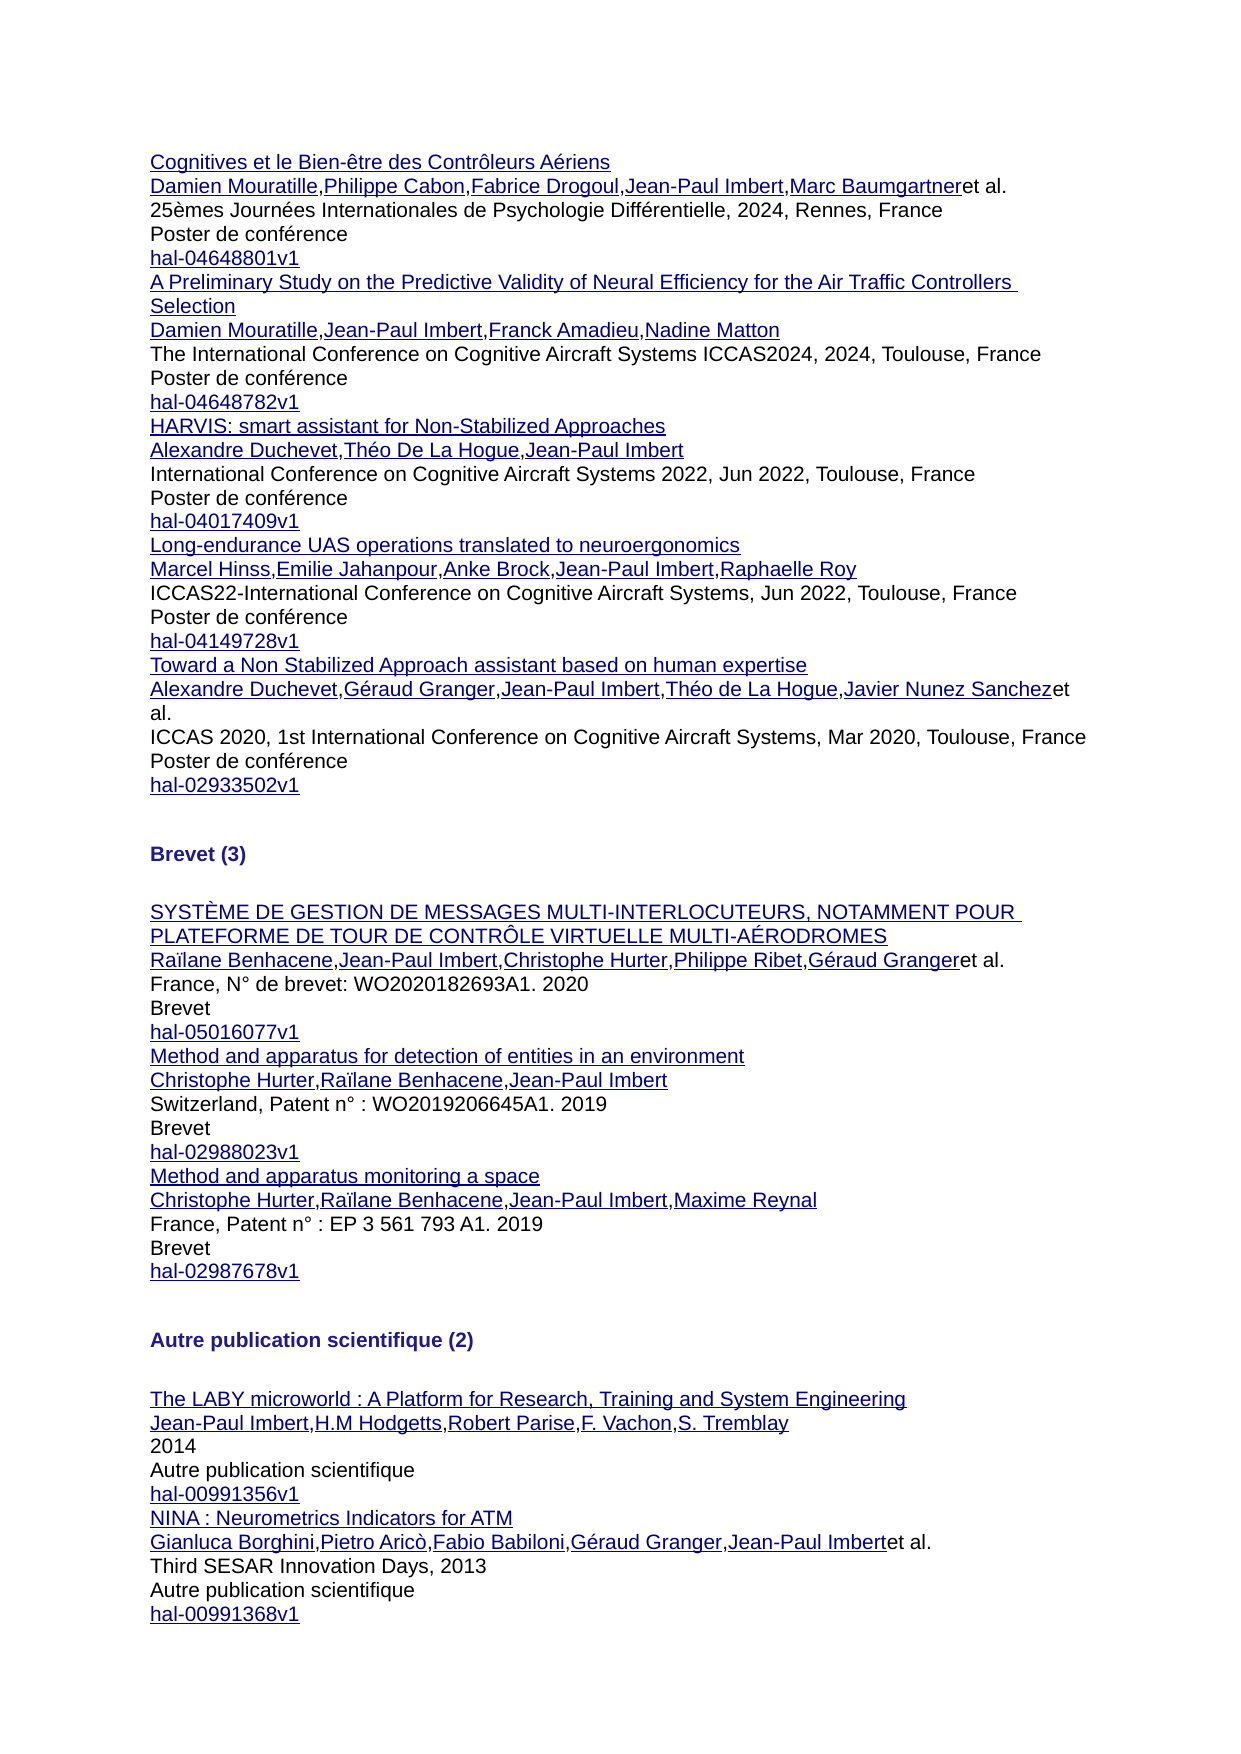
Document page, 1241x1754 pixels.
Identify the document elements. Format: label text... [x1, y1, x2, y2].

table_cell HARVIS: smart assistant for Non-Stabilized Approaches Alexandre Duchevet,Théo De La Hogue,Jean-Paul Imbert International Conference on Cognitive Aircraft Systems 2022, Jun 2022, Toulouse, France Poster de conférence hal-04017409v1 [150, 414, 1090, 533]
subtitle Autre publication scientifique (2) [150, 1328, 1090, 1352]
table_cell Method and apparatus for detection of entities in an environment Christophe Hurter,Raïlane Benhacene,Jean-Paul Imbert Switzerland, Patent n° : WO2019206645A1. 2019 Brevet hal-02988023v1 [150, 1044, 1090, 1163]
table_header SYSTÈME DE GESTION DE MESSAGES MULTI-INTERLOCUTEURS, NOTAMMENT POUR PLATEFORME DE TOUR DE CONTRÔLE VIRTUELLE MULTI-AÉRODROMES Raïlane Benhacene,Jean-Paul Imbert,Christophe Hurter,Philippe Ribet,Géraud Grangeret al. France, N° de brevet: WO2020182693A1. 2020 Brevet hal-05016077v1 [150, 900, 1090, 1044]
table_cell NINA : Neurometrics Indicators for ATM Gianluca Borghini,Pietro Aricò,Fabio Babiloni,Géraud Granger,Jean-Paul Imbertet al. Third SESAR Innovation Days, 2013 Autre publication scientifique hal-00991368v1 [150, 1506, 1090, 1626]
table_cell Long-endurance UAS operations translated to neuroergonomics Marcel Hinss,Emilie Jahanpour,Anke Brock,Jean-Paul Imbert,Raphaelle Roy ICCAS22-International Conference on Cognitive Aircraft Systems, Jun 2022, Toulouse, France Poster de conférence hal-04149728v1 [150, 533, 1090, 653]
table_cell A Preliminary Study on the Predictive Validity of Neural Efficiency for the Air Traffic Controllers Selection Damien Mouratille,Jean-Paul Imbert,Franck Amadieu,Nadine Matton The International Conference on Cognitive Aircraft Systems ICCAS2024, 2024, Toulouse, France Poster de conférence hal-04648782v1 [150, 270, 1090, 413]
table_header Évaluation Scientifique de l'Augmentation de l'Age de Départ à la Retraite sur les Fonctions Cognitives et le Bien-être des Contrôleurs Aériens Damien Mouratille,Philippe Cabon,Fabrice Drogoul,Jean-Paul Imbert,Marc Baumgartneret al. 25èmes Journées Internationales de Psychologie Différentielle, 2024, Rennes, France Poster de conférence hal-04648801v1 [150, 150, 1090, 270]
table_header The LABY microworld : A Platform for Research, Training and System Engineering Jean-Paul Imbert,H.M Hodgetts,Robert Parise,F. Vachon,S. Tremblay 2014 Autre publication scientifique hal-00991356v1 [150, 1386, 1090, 1506]
table_cell Toward a Non Stabilized Approach assistant based on human expertise Alexandre Duchevet,Géraud Granger,Jean-Paul Imbert,Théo de La Hogue,Javier Nunez Sanchezet al. ICCAS 2020, 1st International Conference on Cognitive Aircraft Systems, Mar 2020, Toulouse, France Poster de conférence hal-02933502v1 [150, 653, 1090, 797]
table_cell Method and apparatus monitoring a space Christophe Hurter,Raïlane Benhacene,Jean-Paul Imbert,Maxime Reynal France, Patent n° : EP 3 561 793 A1. 2019 Brevet hal-02987678v1 [150, 1164, 1090, 1283]
subtitle Brevet (3) [150, 842, 1090, 866]
